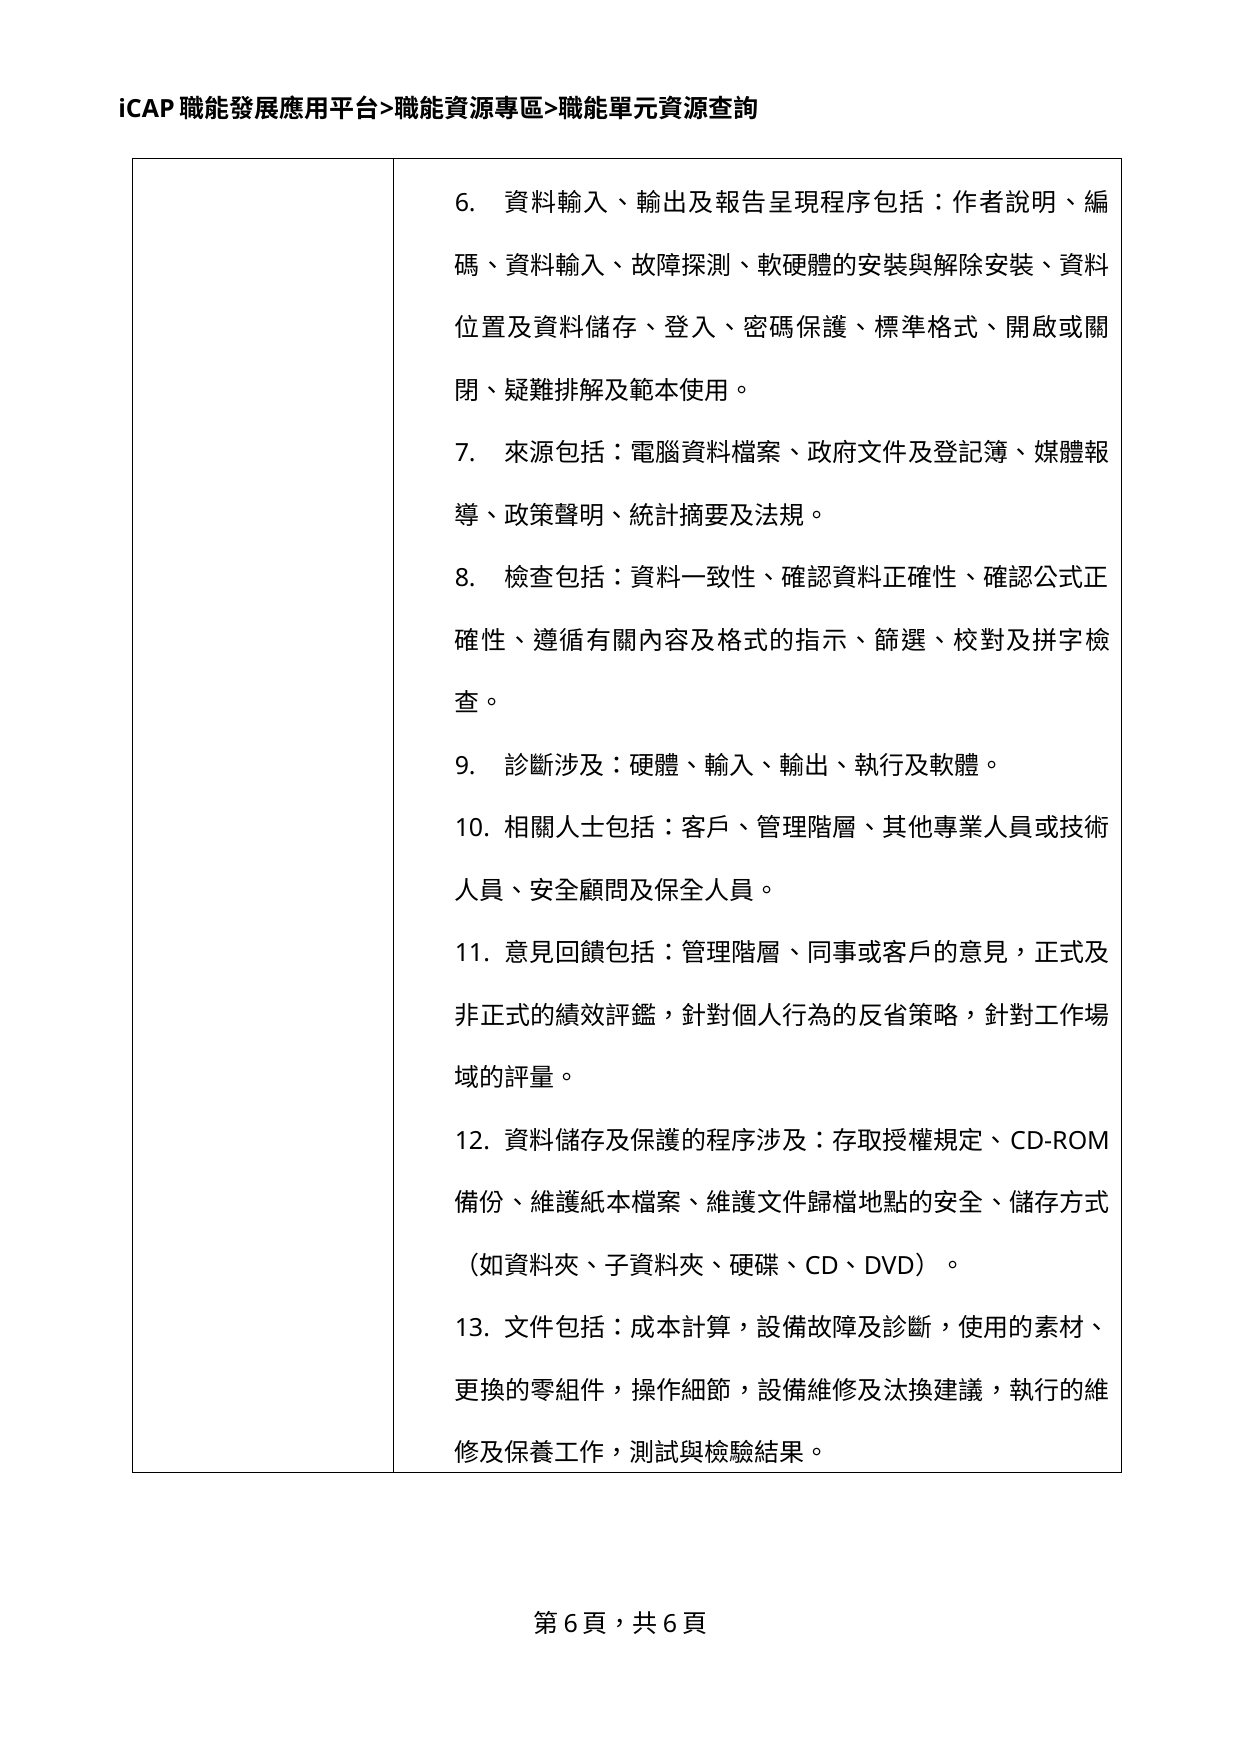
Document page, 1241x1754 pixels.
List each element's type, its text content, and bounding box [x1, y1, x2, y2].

table_cell [133, 159, 393, 1472]
table_cell 法規涉及：標準及品質保證規範、反制恐怖組織措施、面臨有毒物質影響時的集會管控與人員管控、武力使用進階列表、武力使用原則、一般「謹慎責任」的職務範圍、授權或認證規範、隱私權與機密性、反歧視、文化與族群多樣性、環境議題、平等就業機會、勞資關係、職業衛生與安全、相關的產業作業規範、遠端通訊方式、侵害及人員革職。 組織要求涉及：平等參與的政策與原則、營運計畫與績效計畫、客戶服務標準、行為倫理守則、通訊與通報程序、客訴與糾紛解決程序、緊急事件撤離程序、勞資雙方的權利義務、職業衛生與安全政策與程序、隱私權與資訊機密性、品質保證與持續改進之流程與標準、資源考量要素與程序保全人員的職責與功能、資料的保存與銷毀棄置。 符合人體工學的考量要素包括：避免電腦螢幕輻射，座椅高度、座椅及椅背調整，文件閱讀架的使用，腳踏墊的使用，光線，減少噪音，姿勢，休息間隔及運動間隔，螢幕、鍵盤與滑鼠位置，工作桌高度與設置。 環保相關技巧包括：回收使用過的紙張及碎紙、使用雙面紙張、使用重複利用的紙張擬稿（符合機密性規範）與善用設備的節電功能。 保全及存取程序包括：資料輸入、搜尋瀏覽權限、檢視及操作、允許寫入權限、備份（各式裝置包括：單一磁帶機，以及工作網路中功能更廣、設計更複雜的備份裝置）。 資料輸入、輸出及報告呈現程序包括：作者說明、編碼、資料輸入、故障探測、軟硬體的安裝與解除安裝、資料位置及資料儲存、登入、密碼保護、標準格式、開啟或關閉、疑難排解及範本使用。 來源包括：電腦資料檔案、政府文件及登記簿、媒體報導、政策聲明、統計摘要及法規。 檢查包括：資料一致性、確認資料正確性、確認公式正確性、遵循有關內容及格式的指示、篩選、校對及拼字檢查。 診斷涉及：硬體、輸入、輸出、執行及軟體。 相關人士包括：客戶、管理階層、其他專業人員或技術人員、安全顧問及保全人員。 意見回饋包括：管理階層、同事或客戶的意見，正式及非正式的績效評鑑，針對個人行為的反省策略，針對工作場域的評量。 資料儲存及保護的程序涉及：存取授權規定、CD-ROM備份、維護紙本檔案、維護文件歸檔地點的安全、儲存方式（如資料夾、子資料夾、硬碟、CD、DVD）。 文件包括：成本計算，設備故障及診斷，使用的素材、更換的零組件，操作細節，設備維修及汰換建議，執行的維修及保養工作，測試與檢驗結果。 [394, 159, 1121, 1472]
